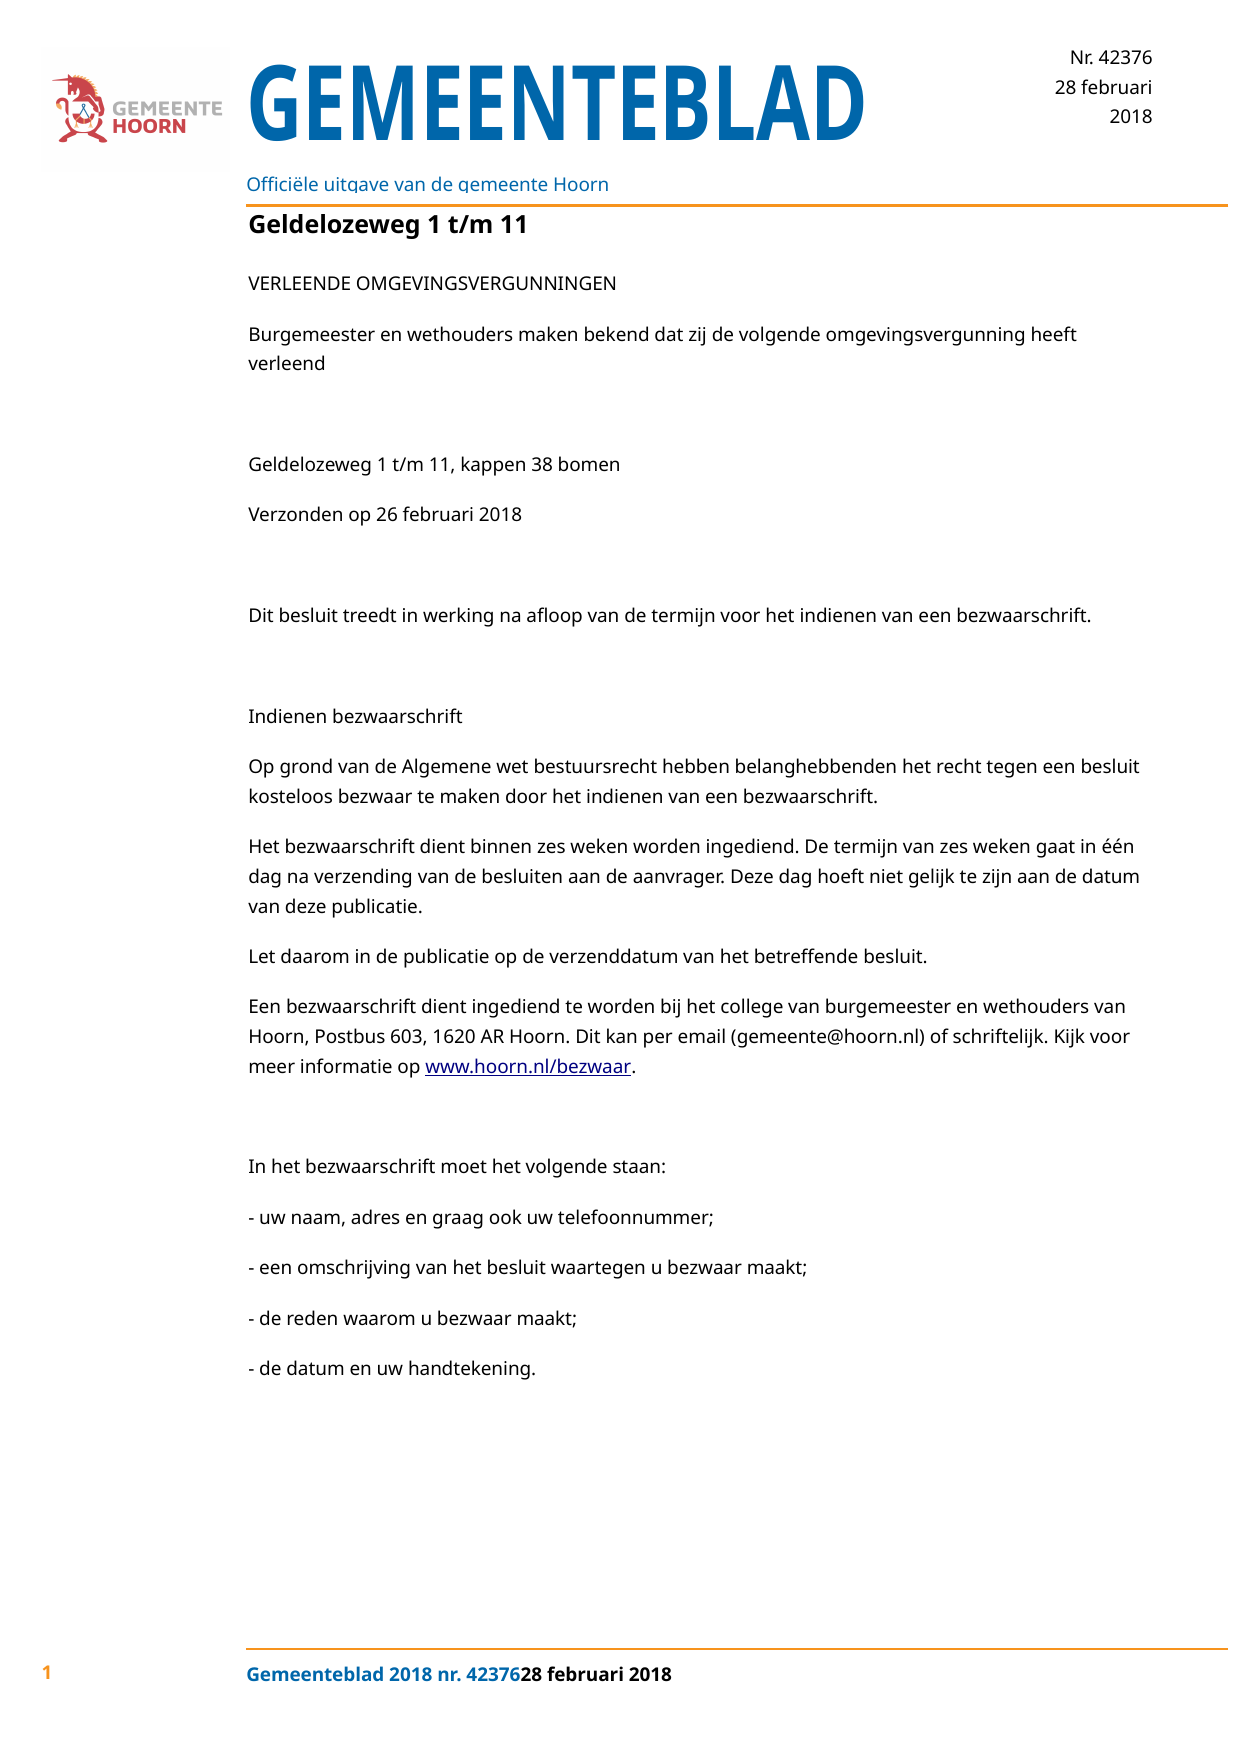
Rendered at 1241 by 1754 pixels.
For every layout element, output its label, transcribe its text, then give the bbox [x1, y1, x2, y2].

text Indienen bezwaarschrift [248, 703, 1152, 729]
text Let daarom in de publicatie op de verzenddatum van het betreffende besluit. [248, 943, 1152, 969]
text - uw naam, adres en graag ook uw telefoonnummer; [248, 1204, 1152, 1230]
text Burgemeester en wethouders maken bekend dat zij de volgende omgevingsvergunning heeft verleend [248, 321, 1152, 376]
text Verzonden op 26 februari 2018 [248, 502, 1152, 527]
picture [41, 47, 231, 172]
text - een omschrijving van het besluit waartegen u bezwaar maakt; [248, 1254, 1152, 1280]
text - de datum en uw handtekening. [248, 1355, 1152, 1381]
text Geldelozeweg 1 t/m 11, kappen 38 bomen [248, 451, 1152, 477]
text Een bezwaarschrift dient ingediend te worden bij het college van burgemeester en wethouders van Hoorn, Postbus 603, 1620 AR Hoorn. Dit kan per email (gemeente@hoorn.nl) of schriftelijk. Kijk voor meer informatie op www.hoorn.nl/bezwaar. [248, 994, 1152, 1078]
text Het bezwaarschrift dient binnen zes weken worden ingediend. De termijn van zes weken gaat in één dag na verzending van de besluiten aan de aanvrager. Deze dag hoeft niet gelijk te zijn aan de datum van deze publicatie. [248, 834, 1152, 918]
text Dit besluit treedt in werking na afloop van de termijn voor het indienen van een bezwaarschrift. [248, 602, 1152, 628]
text VERLEENDE OMGEVINGSVERGUNNINGEN [248, 270, 1152, 296]
text Op grond van de Algemene wet bestuursrecht hebben belanghebbenden het recht tegen een besluit kosteloos bezwaar te maken door het indienen van een bezwaarschrift. [248, 754, 1152, 809]
text Geldelozeweg 1 t/m 11 [248, 207, 1152, 241]
text - de reden waarom u bezwaar maakt; [248, 1305, 1152, 1331]
text In het bezwaarschrift moet het volgende staan: [248, 1154, 1152, 1179]
